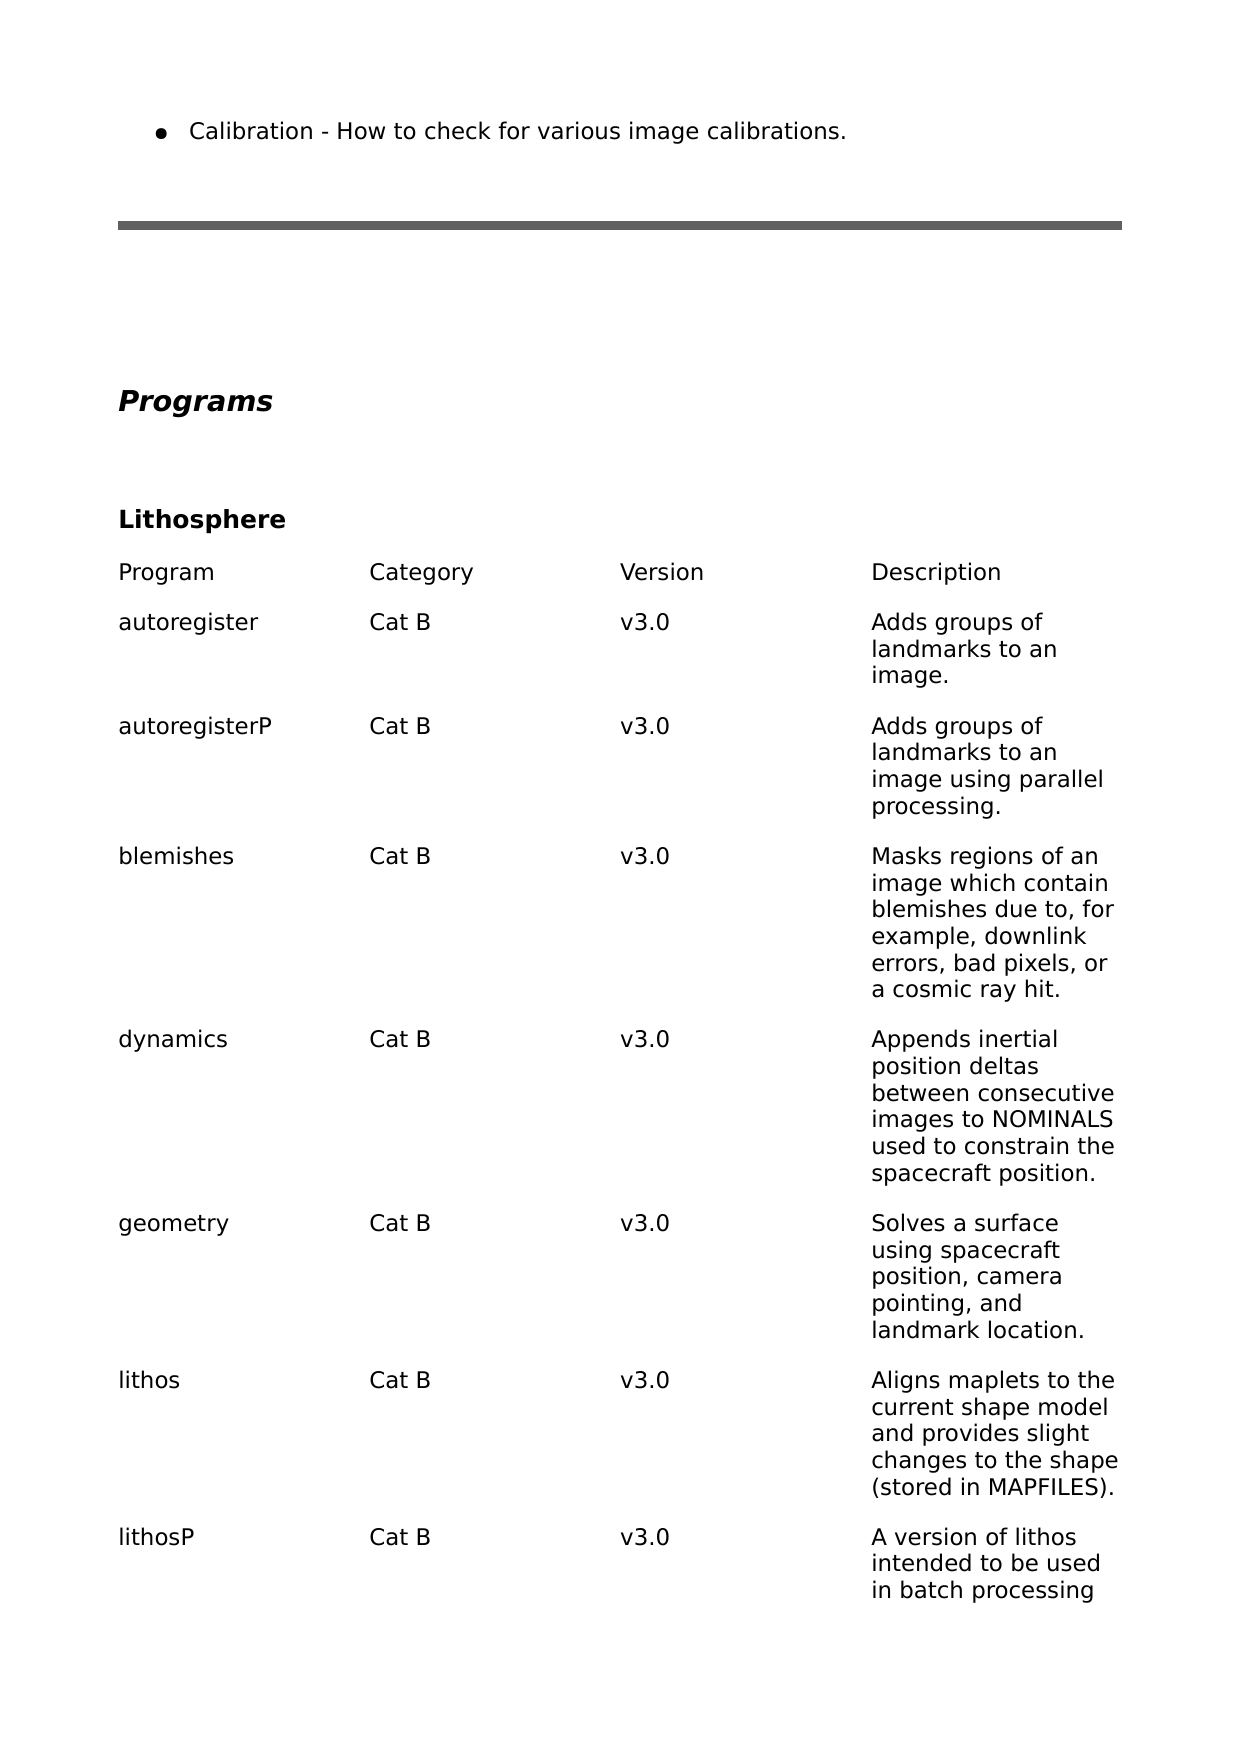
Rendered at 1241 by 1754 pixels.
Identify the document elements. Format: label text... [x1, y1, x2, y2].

table_cell autoregister [118, 598, 369, 701]
table_cell Cat B [369, 1198, 620, 1355]
table_cell Cat B [369, 1512, 620, 1604]
table_cell dynamics [118, 1015, 369, 1198]
table_header Description [871, 547, 1122, 597]
table_header Category [369, 547, 620, 597]
table_cell lithosP [118, 1512, 369, 1604]
table_cell v3.0 [620, 1198, 871, 1355]
table_cell v3.0 [620, 1015, 871, 1198]
table_cell Cat B [369, 1355, 620, 1512]
table_cell Aligns maplets to the current shape model and provides slight changes to the shape (stored in MAPFILES). [871, 1355, 1122, 1512]
table_cell blemishes [118, 831, 369, 1015]
subtitle Programs [118, 384, 1122, 418]
table_cell v3.0 [620, 1512, 871, 1604]
table_cell Cat B [369, 1015, 620, 1198]
table_cell lithos [118, 1355, 369, 1512]
table_cell Cat B [369, 831, 620, 1015]
table_cell Adds groups of landmarks to an image using parallel processing. [871, 701, 1122, 831]
table_cell Appends inertial position deltas between consecutive images to NOMINALS used to constrain the spacecraft position. [871, 1015, 1122, 1198]
table_cell v3.0 [620, 1355, 871, 1512]
subtitle Lithosphere [118, 506, 1122, 535]
table_cell autoregisterP [118, 701, 369, 831]
list Calibration - How to check for various image calibrations. [153, 118, 1122, 145]
table_cell v3.0 [620, 598, 871, 701]
table_cell Cat B [369, 598, 620, 701]
table_cell A version of lithos intended to be used in batch processing [871, 1512, 1122, 1604]
table_cell v3.0 [620, 831, 871, 1015]
table_cell geometry [118, 1198, 369, 1355]
table_cell Cat B [369, 701, 620, 831]
table_cell Masks regions of an image which contain blemishes due to, for example, downlink errors, bad pixels, or a cosmic ray hit. [871, 831, 1122, 1015]
table_cell Adds groups of landmarks to an image. [871, 598, 1122, 701]
table_cell v3.0 [620, 701, 871, 831]
table_header Program [118, 547, 369, 597]
table_header Version [620, 547, 871, 597]
table_cell Solves a surface using spacecraft position, camera pointing, and landmark location. [871, 1198, 1122, 1355]
